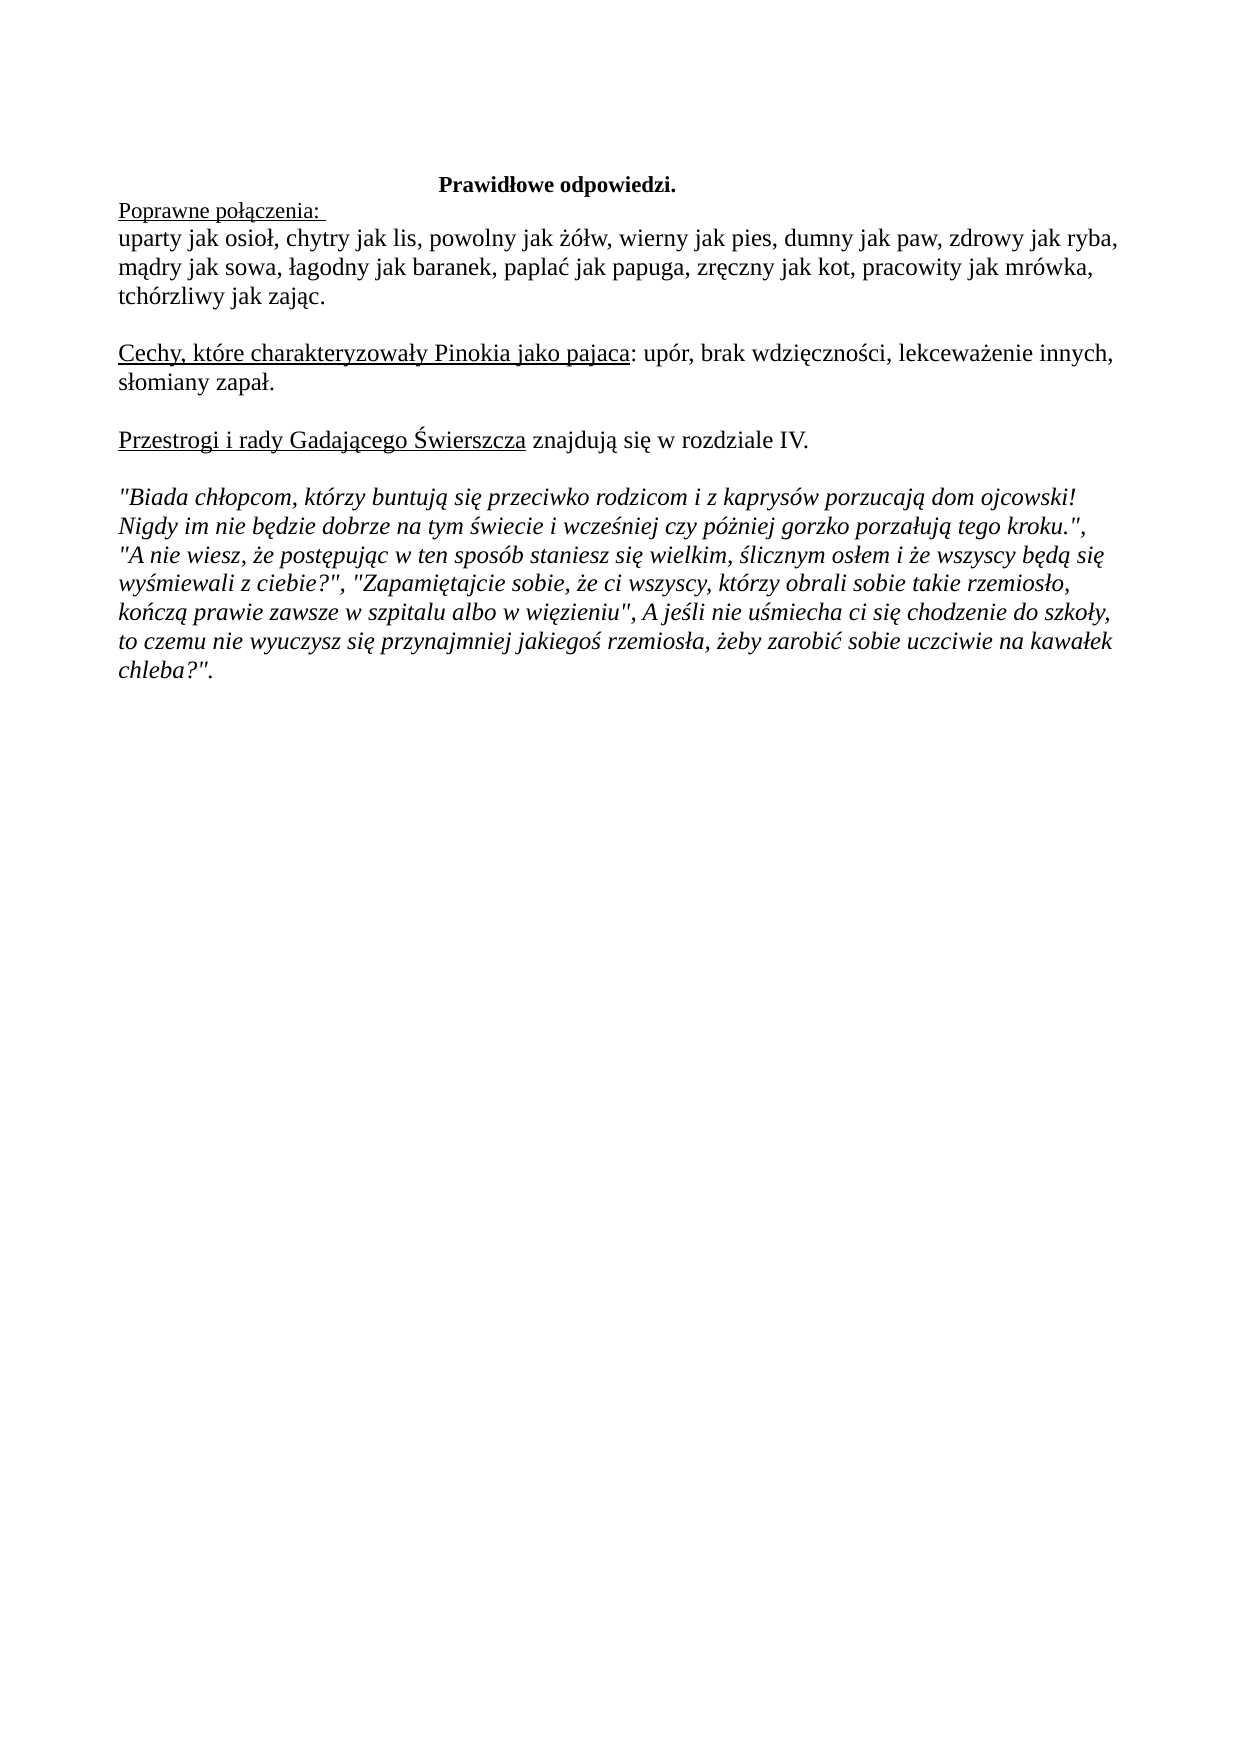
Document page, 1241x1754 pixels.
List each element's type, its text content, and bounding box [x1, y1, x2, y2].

text Przestrogi i rady Gadającego Świerszcza znajdują się w rozdziale IV. [118, 425, 1122, 453]
text to czemu nie wyuczysz się przynajmniej jakiegoś rzemiosła, żeby zarobić sobie uczciwie na kawałek chleba?". [118, 626, 1122, 683]
text Cechy, które charakteryzowały Pinokia jako pajaca: upór, brak wdzięczności, lekceważenie innych, słomiany zapał. [118, 338, 1122, 396]
text "Biada chłopcom, którzy buntują się przeciwko rodzicom i z kaprysów porzucają dom ojcowski!Nigdy im nie będzie dobrze na tym świecie i wcześniej czy póżniej gorzko porzałują tego kroku.", [118, 482, 1122, 540]
text "A nie wiesz, że postępując w ten sposób staniesz się wielkim, ślicznym osłem i że wszyscy będą się wyśmiewali z ciebie?", "Zapamiętajcie sobie, że ci wszyscy, którzy obrali sobie takie rzemiosło, kończą prawie zawsze w szpitalu albo w więzieniu", A jeśli nie uśmiecha ci się chodzenie do szkoły, [118, 540, 1122, 626]
text Prawidłowe odpowiedzi. [118, 171, 1122, 197]
text uparty jak osioł, chytry jak lis, powolny jak żółw, wierny jak pies, dumny jak paw, zdrowy jak ryba, mądry jak sowa, łagodny jak baranek, paplać jak papuga, zręczny jak kot, pracowity jak mrówka, tchórzliwy jak zając. [118, 223, 1122, 310]
text Poprawne połączenia: [118, 197, 1122, 223]
